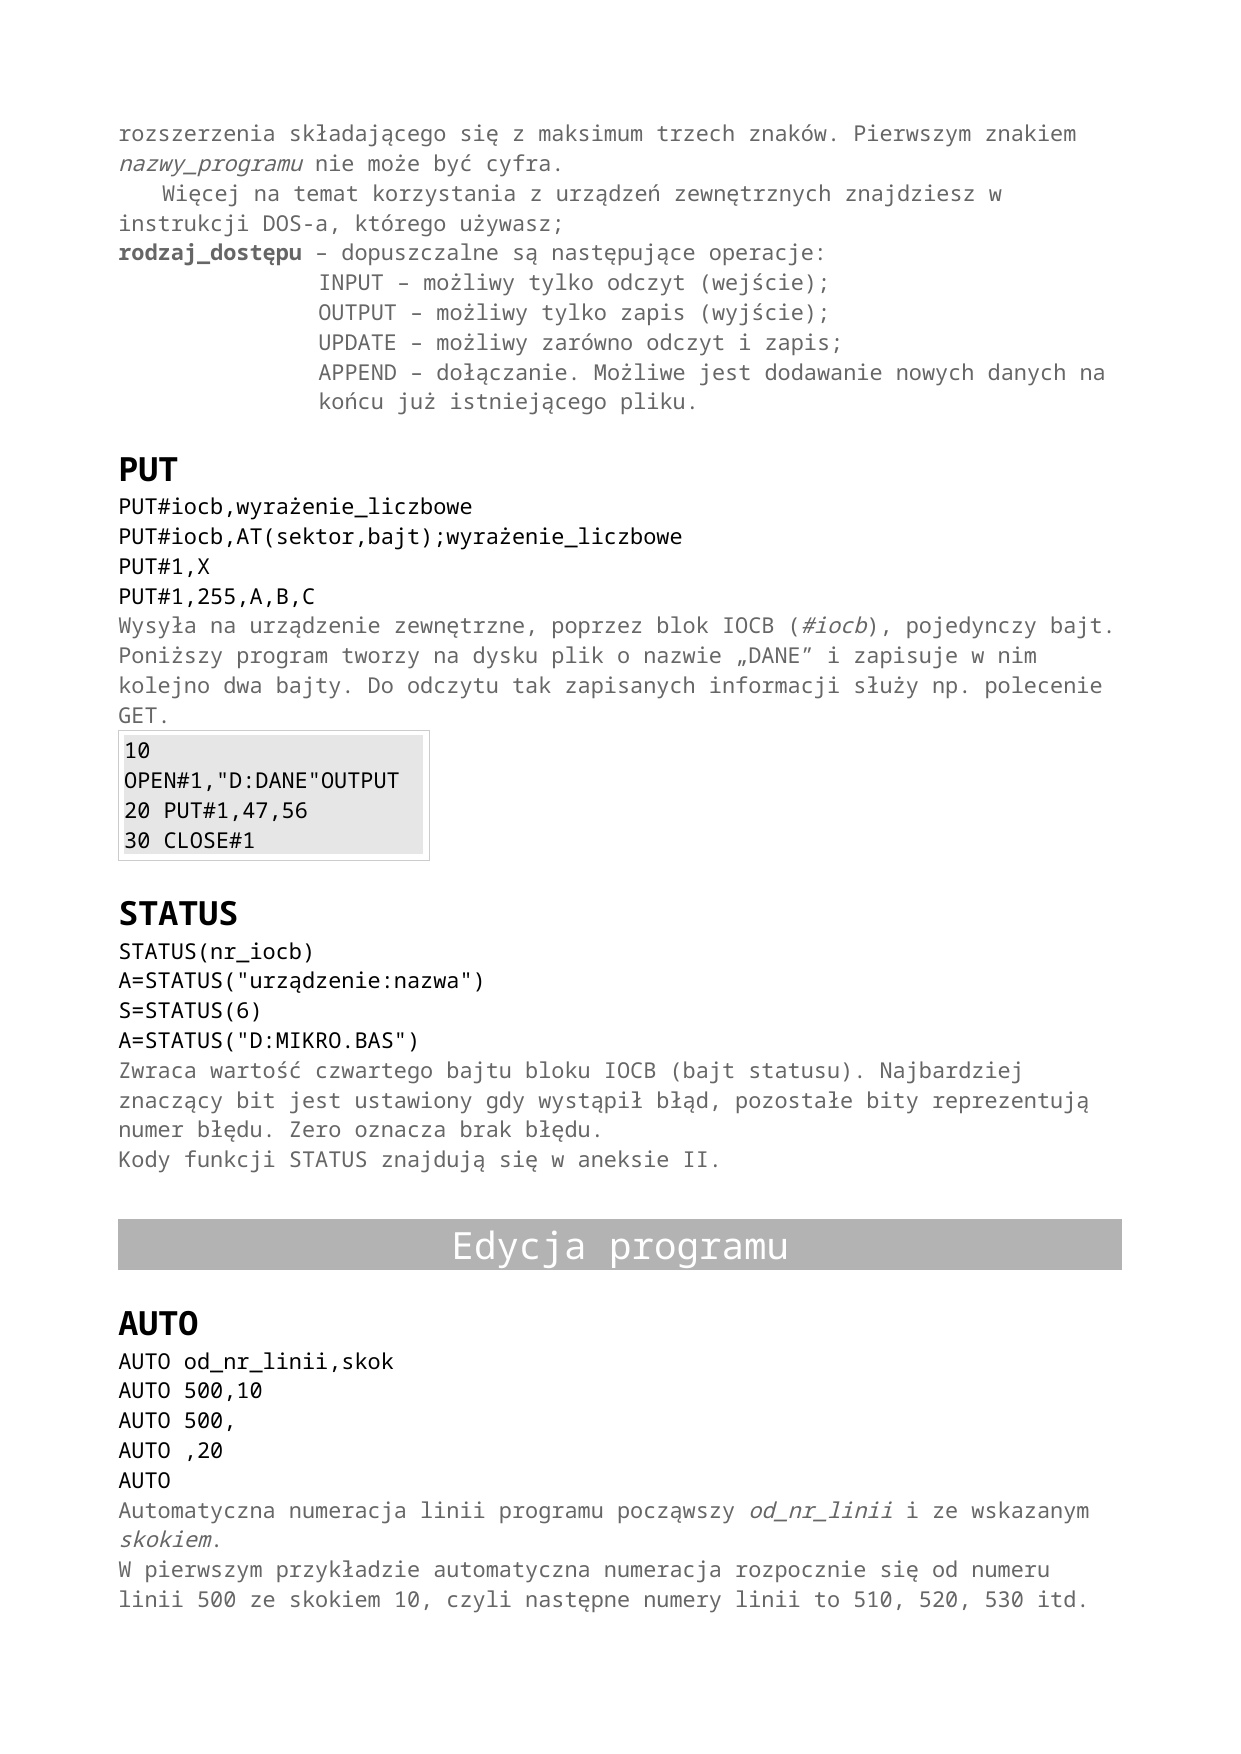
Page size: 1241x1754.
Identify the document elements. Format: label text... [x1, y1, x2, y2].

text APPEND – dołączanie. Możliwe jest dodawanie nowych danych na końcu już istniejącego pliku. [318, 356, 1122, 416]
text AUTO [118, 1465, 1122, 1494]
text INPUT – możliwy tylko odczyt (wejście); [318, 267, 1122, 297]
text A=STATUS("urządzenie:nazwa") [118, 965, 1122, 995]
text rodzaj_dostępu – dopuszczalne są następujące operacje: [118, 237, 1122, 267]
text AUTO 500, [118, 1405, 1122, 1435]
text Edycja programu [118, 1219, 1122, 1270]
text A=STATUS("D:MIKRO.BAS") [118, 1025, 1122, 1055]
text OUTPUT – możliwy tylko zapis (wyjście); [318, 297, 1122, 327]
text PUT#1,255,A,B,C [118, 581, 1122, 610]
text PUT#iocb,wyrażenie_liczbowe [118, 491, 1122, 521]
text AUTO od_nr_linii,skok [118, 1346, 1122, 1375]
text rozszerzenia składającego się z maksimum trzech znaków. Pierwszym znakiem nazwy_programu nie może być cyfra. [118, 118, 1122, 178]
text W pierwszym przykładzie automatyczna numeracja rozpocznie się od numeru linii 500 ze skokiem 10, czyli następne numery linii to 510, 520, 530 itd. [118, 1554, 1122, 1614]
table_header 10 OPEN#1,"D:DANE"OUTPUT 20 PUT#1,47,56 30 CLOSE#1 [119, 731, 429, 860]
text STATUS(nr_iocb) [118, 936, 1122, 965]
text PUT#1,X [118, 551, 1122, 581]
text UPDATE – możliwy zarówno odczyt i zapis; [318, 327, 1122, 356]
text S=STATUS(6) [118, 995, 1122, 1025]
text PUT [118, 446, 1122, 491]
text Zwraca wartość czwartego bajtu bloku IOCB (bajt statusu). Najbardziej znaczący bit jest ustawiony gdy wystąpił błąd, pozostałe bity reprezentują numer błędu. Zero oznacza brak błędu. [118, 1055, 1122, 1144]
text Automatyczna numeracja linii programu począwszy od_nr_linii i ze wskazanym skokiem. [118, 1494, 1122, 1554]
text AUTO 500,10 [118, 1375, 1122, 1405]
text Wysyła na urządzenie zewnętrzne, poprzez blok IOCB (#iocb), pojedynczy bajt. Poniższy program tworzy na dysku plik o nazwie „DANE” i zapisuje w nim kolejno dwa bajty. Do odczytu tak zapisanych informacji służy np. polecenie GET. [118, 610, 1122, 729]
text Kody funkcji STATUS znajdują się w aneksie II. [118, 1144, 1122, 1174]
text AUTO [118, 1300, 1122, 1346]
text PUT#iocb,AT(sektor,bajt);wyrażenie_liczbowe [118, 521, 1122, 551]
text STATUS [118, 890, 1122, 936]
text AUTO ,20 [118, 1435, 1122, 1465]
text Więcej na temat korzystania z urządzeń zewnętrznych znajdziesz w instrukcji DOS-a, którego używasz; [118, 178, 1122, 237]
